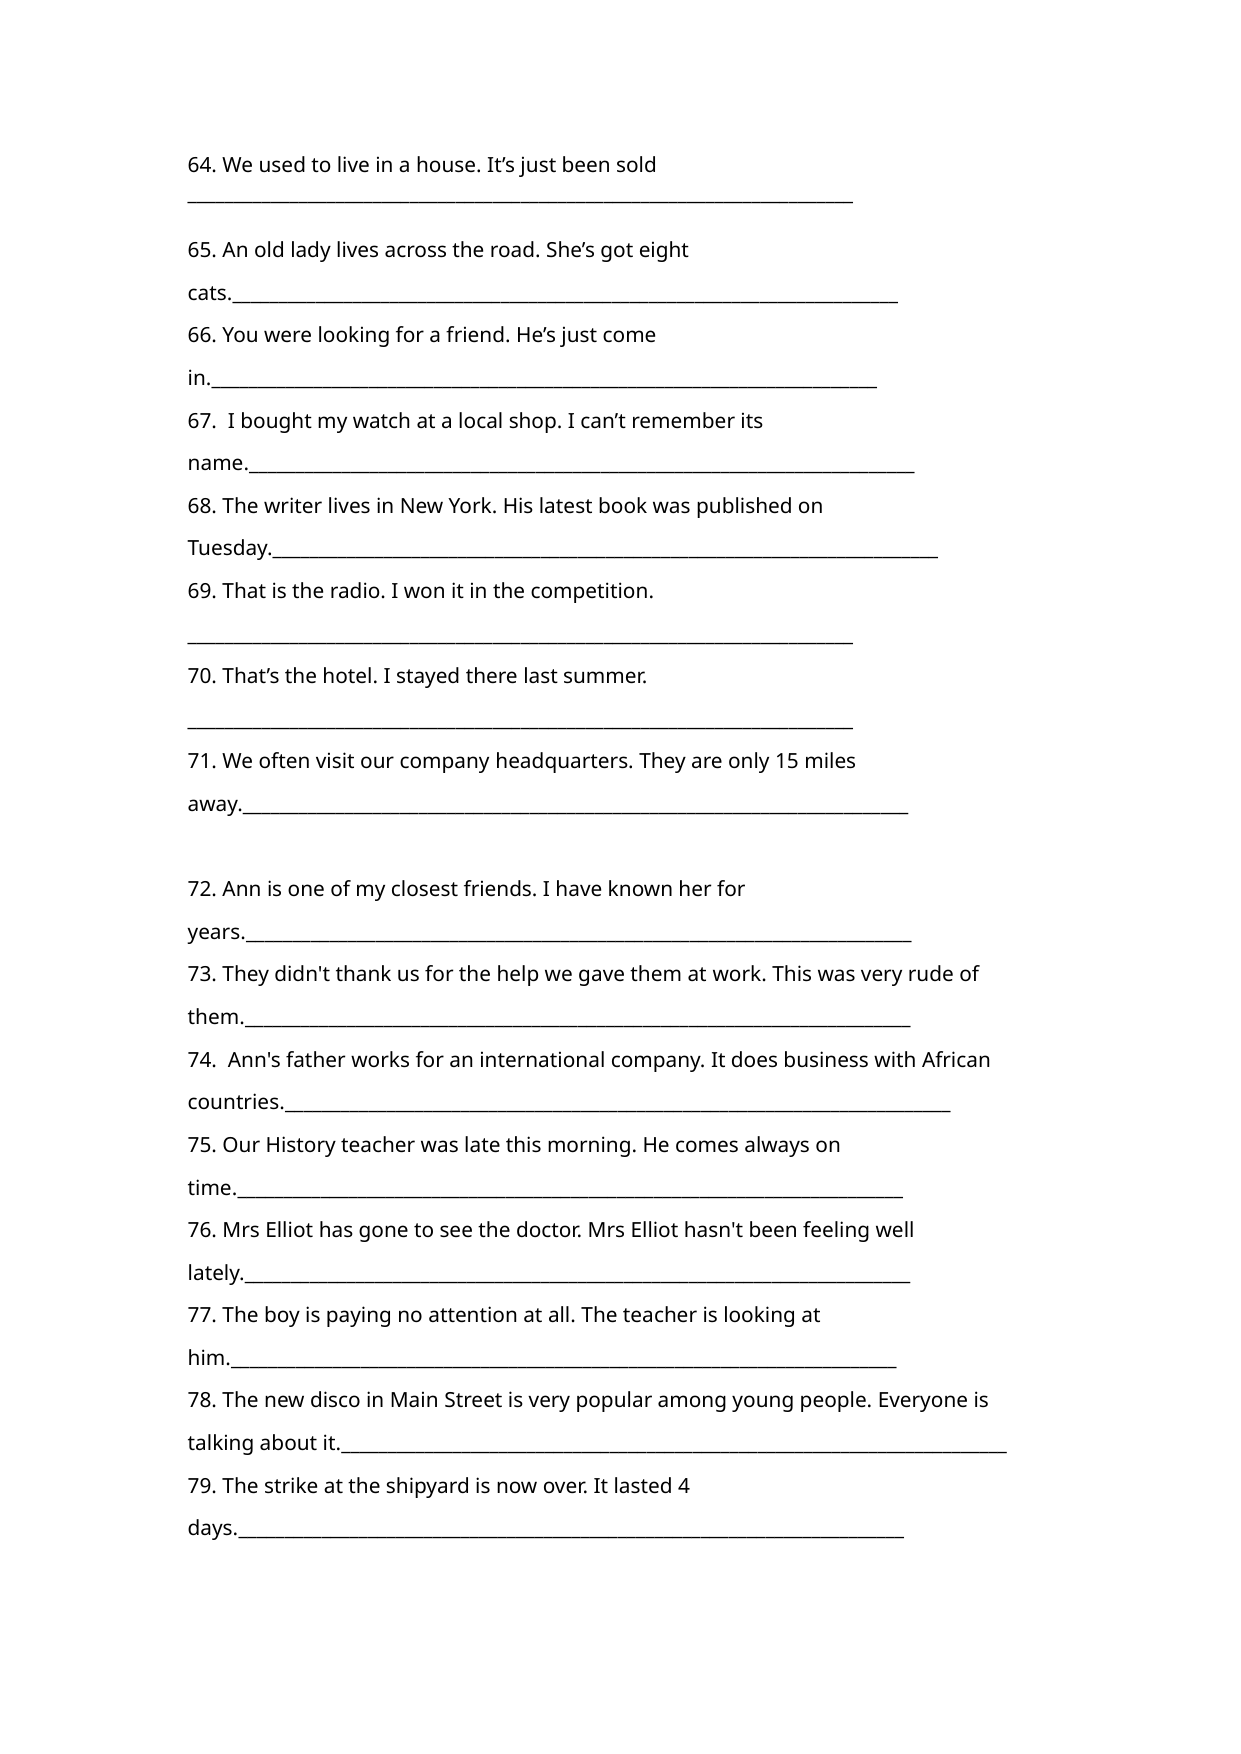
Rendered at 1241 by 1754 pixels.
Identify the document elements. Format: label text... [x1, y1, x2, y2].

text 67. I bought my watch at a local shop. I can’t remember its name.________________________________________________________________________ [187, 406, 1053, 477]
text ________________________________________________________________________ [187, 178, 1053, 207]
text 76. Mrs Elliot has gone to see the doctor. Mrs Elliot hasn't been feeling well lately.________________________________________________________________________ [187, 1215, 1053, 1286]
text 79. The strike at the shipyard is now over. It lasted 4 days.________________________________________________________________________ [187, 1471, 1053, 1542]
text 77. The boy is paying no attention at all. The teacher is looking at him.________________________________________________________________________ [187, 1300, 1053, 1371]
text 78. The new disco in Main Street is very popular among young people. Everyone is talking about it.________________________________________________________________________ [187, 1386, 1053, 1457]
text 70. That’s the hotel. I stayed there last summer. ________________________________________________________________________ [187, 661, 1053, 732]
text 69. That is the radio. I won it in the competition. ________________________________________________________________________ [187, 576, 1053, 647]
text 74. Ann's father works for an international company. It does business with African countries.________________________________________________________________________ [187, 1045, 1053, 1116]
text 66. You were looking for a friend. He’s just come in.________________________________________________________________________ [187, 321, 1053, 392]
text 68. The writer lives in New York. His latest book was published on Tuesday.________________________________________________________________________ [187, 491, 1053, 562]
text 72. Ann is one of my closest friends. I have known her for years.________________________________________________________________________ [187, 874, 1053, 945]
text 65. An old lady lives across the road. She’s got eight cats.________________________________________________________________________ [187, 235, 1053, 306]
text 64. We used to live in a house. It’s just been sold [187, 150, 1053, 178]
text 75. Our History teacher was late this morning. He comes always on time.________________________________________________________________________ [187, 1130, 1053, 1201]
text 73. They didn't thank us for the help we gave them at work. This was very rude of them.________________________________________________________________________ [187, 959, 1053, 1031]
text 71. We often visit our company headquarters. They are only 15 miles away.________________________________________________________________________ [187, 747, 1053, 818]
